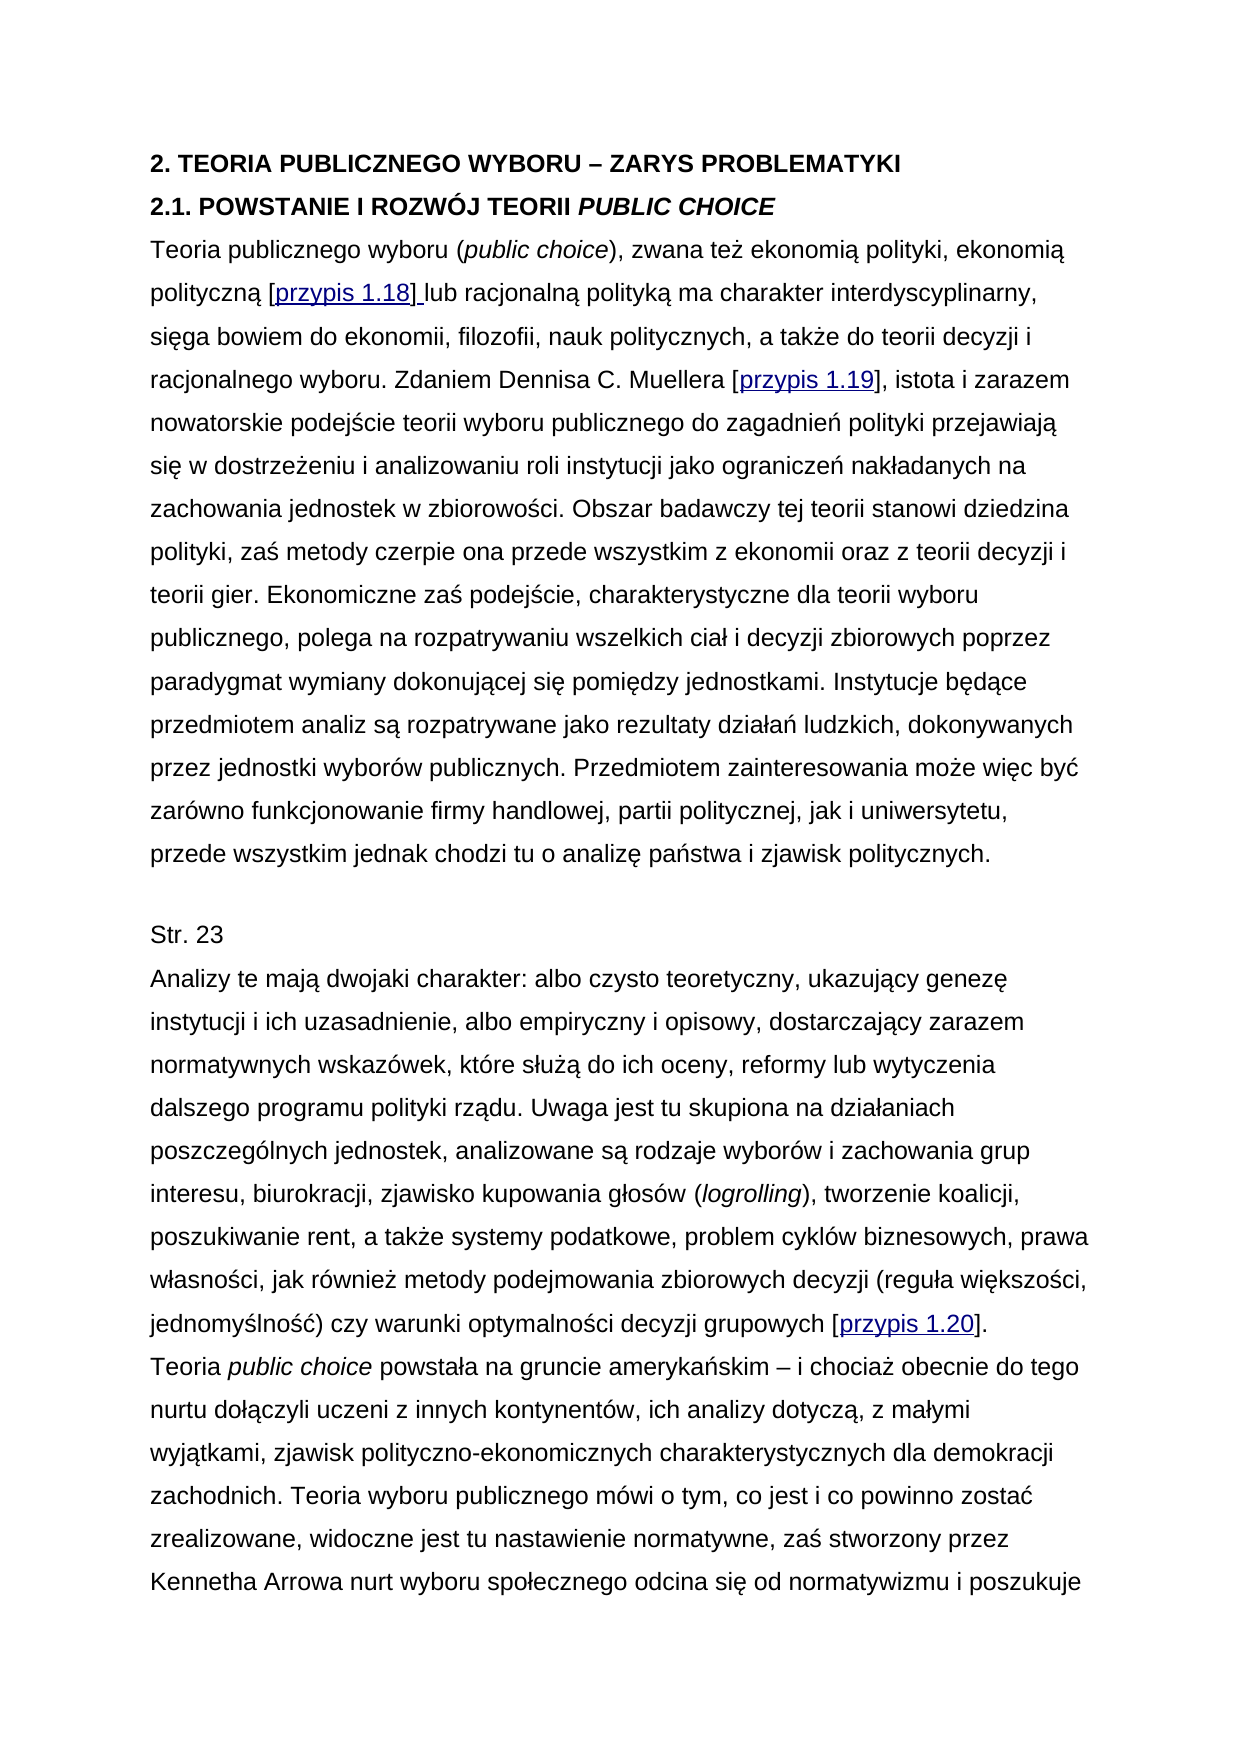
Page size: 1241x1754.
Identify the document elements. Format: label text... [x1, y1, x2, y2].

subtitle 2. TEORIA PUBLICZNEGO WYBORU – ZARYS PROBLEMATYKI [150, 149, 1091, 178]
text Analizy te mają dwojaki charakter: albo czysto teoretyczny, ukazujący genezę instytucji i ich uzasadnienie, albo empiryczny i opisowy, dostarczający zarazem normatywnych wskazówek, które służą do ich oceny, reformy lub wytyczenia dalszego programu polityki rządu. Uwaga jest tu skupiona na działaniach poszczególnych jednostek, analizowane są rodzaje wyborów i zachowania grup interesu, biurokracji, zjawisko kupowania głosów (logrolling), tworzenie koalicji, poszukiwanie rent, a także systemy podatkowe, problem cyklów biznesowych, prawa własności, jak również metody podejmowania zbiorowych decyzji (reguła większości, jednomyślność) czy warunki optymalności decyzji grupowych [przypis 1.20]. [150, 964, 1091, 1337]
text Teoria publicznego wyboru (public choice), zwana też ekonomią polityki, ekonomią polityczną [przypis 1.18] lub racjonalną polityką ma charakter interdyscyplinarny, sięga bowiem do ekonomii, filozofii, nauk politycznych, a także do teorii decyzji i racjonalnego wyboru. Zdaniem Dennisa C. Muellera [przypis 1.19], istota i zarazem nowatorskie podejście teorii wyboru publicznego do zagadnień polityki przejawiają się w dostrzeżeniu i analizowaniu roli instytucji jako ograniczeń nakładanych na zachowania jednostek w zbiorowości. Obszar badawczy tej teorii stanowi dziedzina polityki, zaś metody czerpie ona przede wszystkim z ekonomii oraz z teorii decyzji i teorii gier. Ekonomiczne zaś podejście, charakterystyczne dla teorii wyboru publicznego, polega na rozpatrywaniu wszelkich ciał i decyzji zbiorowych poprzez paradygmat wymiany dokonującej się pomiędzy jednostkami. Instytucje będące przedmiotem analiz są rozpatrywane jako rezultaty działań ludzkich, dokonywanych przez jednostki wyborów publicznych. Przedmiotem zainteresowania może więc być zarówno funkcjonowanie firmy handlowej, partii politycznej, jak i uniwersytetu, przede wszystkim jednak chodzi tu o analizę państwa i zjawisk politycznych. [150, 235, 1091, 868]
subtitle 2.1. POWSTANIE I ROZWÓJ TEORII PUBLIC CHOICE [150, 192, 1091, 221]
text Str. 23 [150, 921, 1091, 949]
text Teoria public choice powstała na gruncie amerykańskim – i chociaż obecnie do tego nurtu dołączyli uczeni z innych kontynentów, ich analizy dotyczą, z małymi wyjątkami, zjawisk polityczno-ekonomicznych charakterystycznych dla demokracji zachodnich. Teoria wyboru publicznego mówi o tym, co jest i co powinno zostać zrealizowane, widoczne jest tu nastawienie normatywne, zaś stworzony przez Kennetha Arrowa nurt wyboru społecznego odcina się od normatywizmu i poszukuje [150, 1352, 1091, 1596]
